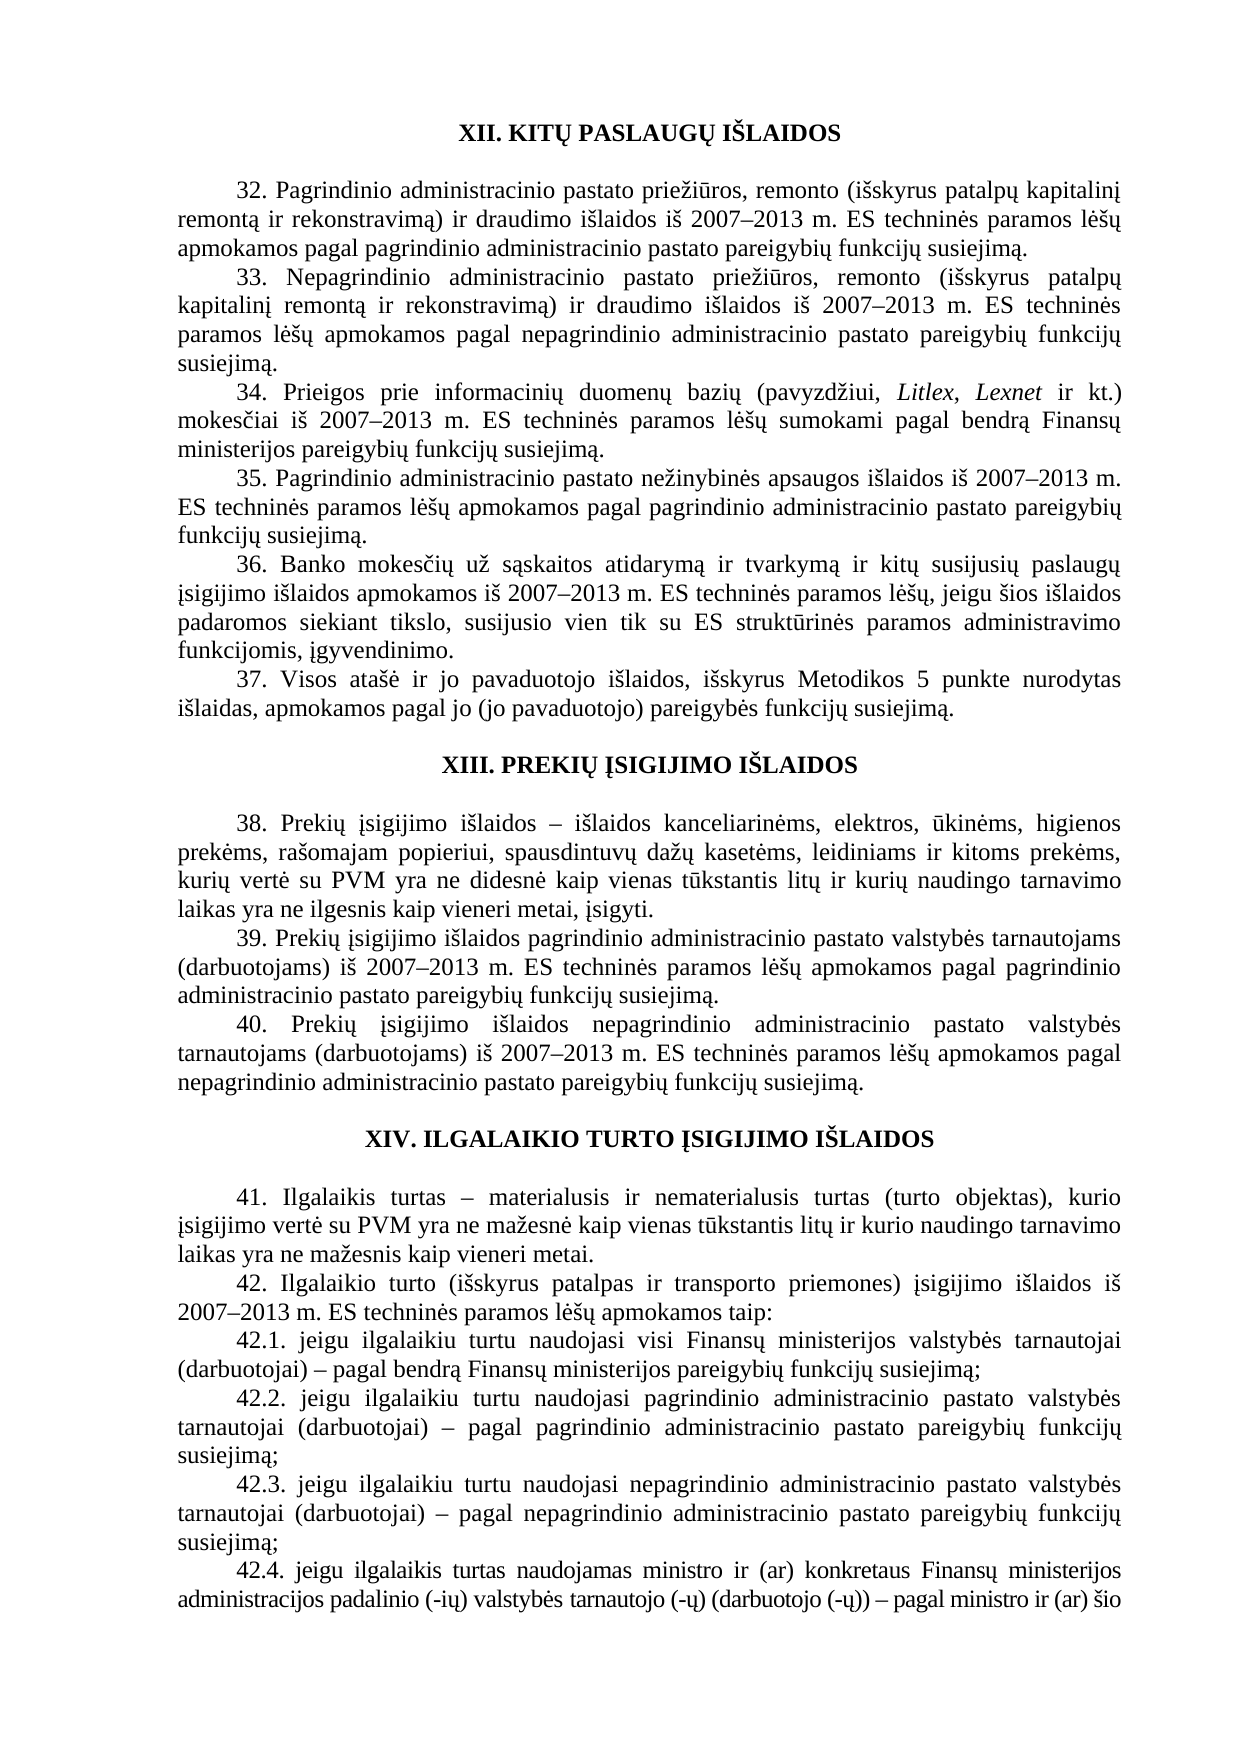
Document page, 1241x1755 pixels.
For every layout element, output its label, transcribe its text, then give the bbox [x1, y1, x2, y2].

text 40. Prekių įsigijimo išlaidos nepagrindinio administracinio pastato valstybės tarnautojams (darbuotojams) iš 2007–2013 m. ES techninės paramos lėšų apmokamos pagal nepagrindinio administracinio pastato pareigybių funkcijų susiejimą. [177, 1009, 1122, 1096]
text 35. Pagrindinio administracinio pastato nežinybinės apsaugos išlaidos iš 2007–2013 m. ES techninės paramos lėšų apmokamos pagal pagrindinio administracinio pastato pareigybių funkcijų susiejimą. [177, 463, 1122, 549]
text 38. Prekių įsigijimo išlaidos – išlaidos kanceliarinėms, elektros, ūkinėms, higienos prekėms, rašomajam popieriui, spausdintuvų dažų kasetėms, leidiniams ir kitoms prekėms, kurių vertė su PVM yra ne didesnė kaip vienas tūkstantis litų ir kurių naudingo tarnavimo laikas yra ne ilgesnis kaip vieneri metai, įsigyti. [177, 808, 1122, 923]
text 42.3. jeigu ilgalaikiu turtu naudojasi nepagrindinio administracinio pastato valstybės tarnautojai (darbuotojai) – pagal nepagrindinio administracinio pastato pareigybių funkcijų susiejimą; [177, 1469, 1122, 1556]
text 33. Nepagrindinio administracinio pastato priežiūros, remonto (išskyrus patalpų kapitalinį remontą ir rekonstravimą) ir draudimo išlaidos iš 2007–2013 m. ES techninės paramos lėšų apmokamos pagal nepagrindinio administracinio pastato pareigybių funkcijų susiejimą. [177, 262, 1122, 377]
text 42.4. jeigu ilgalaikis turtas naudojamas ministro ir (ar) konkretaus Finansų ministerijos administracijos padalinio (-ių) valstybės tarnautojo (-ų) (darbuotojo (-ų)) – pagal ministro ir (ar) šio [177, 1556, 1122, 1613]
text XII. KITŲ PASLAUGŲ IŠLAIDOS [177, 118, 1122, 147]
text 42. Ilgalaikio turto (išskyrus patalpas ir transporto priemones) įsigijimo išlaidos iš 2007–2013 m. ES techninės paramos lėšų apmokamos taip: [177, 1268, 1122, 1326]
text 39. Prekių įsigijimo išlaidos pagrindinio administracinio pastato valstybės tarnautojams (darbuotojams) iš 2007–2013 m. ES techninės paramos lėšų apmokamos pagal pagrindinio administracinio pastato pareigybių funkcijų susiejimą. [177, 923, 1122, 1009]
text 36. Banko mokesčių už sąskaitos atidarymą ir tvarkymą ir kitų susijusių paslaugų įsigijimo išlaidos apmokamos iš 2007–2013 m. ES techninės paramos lėšų, jeigu šios išlaidos padaromos siekiant tikslo, susijusio vien tik su ES struktūrinės paramos administravimo funkcijomis, įgyvendinimo. [177, 549, 1122, 664]
text 41. Ilgalaikis turtas – materialusis ir nematerialusis turtas (turto objektas), kurio įsigijimo vertė su PVM yra ne mažesnė kaip vienas tūkstantis litų ir kurio naudingo tarnavimo laikas yra ne mažesnis kaip vieneri metai. [177, 1182, 1122, 1268]
text 32. Pagrindinio administracinio pastato priežiūros, remonto (išskyrus patalpų kapitalinį remontą ir rekonstravimą) ir draudimo išlaidos iš 2007–2013 m. ES techninės paramos lėšų apmokamos pagal pagrindinio administracinio pastato pareigybių funkcijų susiejimą. [177, 176, 1122, 262]
text 37. Visos atašė ir jo pavaduotojo išlaidos, išskyrus Metodikos 5 punkte nurodytas išlaidas, apmokamos pagal jo (jo pavaduotojo) pareigybės funkcijų susiejimą. [177, 664, 1122, 722]
text XIII. PREKIŲ ĮSIGIJIMO IŠLAIDOS [177, 751, 1122, 779]
text 34. Prieigos prie informacinių duomenų bazių (pavyzdžiui, Litlex, Lexnet ir kt.) mokesčiai iš 2007–2013 m. ES techninės paramos lėšų sumokami pagal bendrą Finansų ministerijos pareigybių funkcijų susiejimą. [177, 377, 1122, 463]
text 42.2. jeigu ilgalaikiu turtu naudojasi pagrindinio administracinio pastato valstybės tarnautojai (darbuotojai) – pagal pagrindinio administracinio pastato pareigybių funkcijų susiejimą; [177, 1383, 1122, 1469]
text XIV. ILGALAIKIO TURTO ĮSIGIJIMO IŠLAIDOS [177, 1124, 1122, 1153]
text 42.1. jeigu ilgalaikiu turtu naudojasi visi Finansų ministerijos valstybės tarnautojai (darbuotojai) – pagal bendrą Finansų ministerijos pareigybių funkcijų susiejimą; [177, 1326, 1122, 1383]
